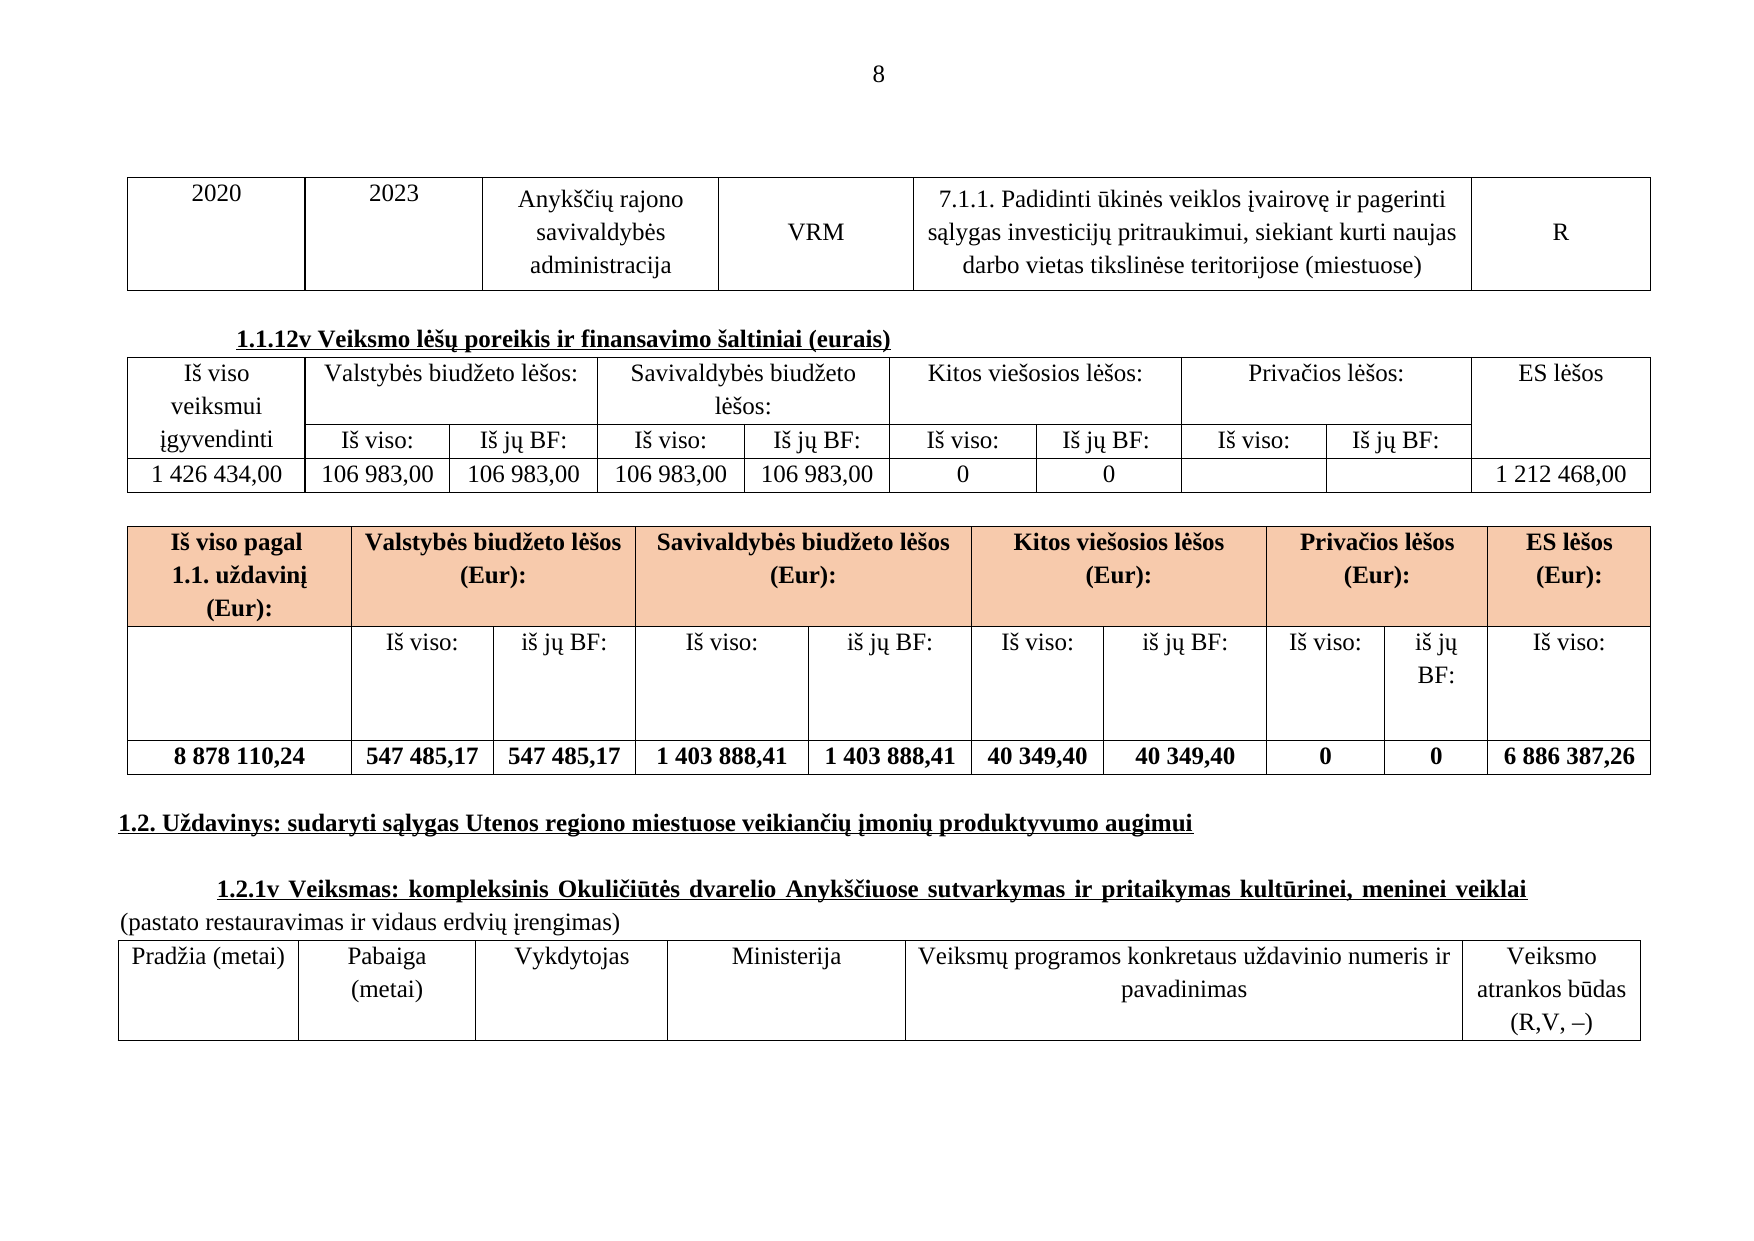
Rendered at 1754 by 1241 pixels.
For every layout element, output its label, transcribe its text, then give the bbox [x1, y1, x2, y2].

table_cell 1 403 888,41 [809, 741, 971, 774]
table_cell R [1472, 178, 1650, 290]
table_cell Pabaiga (metai) [299, 941, 475, 1040]
table_cell 0 [1037, 459, 1181, 492]
table_cell Iš viso: [636, 627, 808, 740]
table_cell 547 485,17 [352, 741, 493, 774]
table_cell Iš viso: [890, 425, 1036, 458]
table_cell 40 349,40 [1104, 741, 1266, 774]
table_cell iš jų BF: [1385, 627, 1487, 740]
table_cell 2020 [128, 178, 304, 290]
table_cell [128, 627, 351, 740]
table_cell Iš viso: [306, 425, 449, 458]
table_cell 1.1.12v Veiksmo lėšų poreikis ir finansavimo šaltiniai (eurais) [128, 291, 1644, 357]
table_cell 6 886 387,26 [1488, 741, 1650, 774]
table_cell VRM [719, 178, 913, 290]
table_cell Iš viso: [1267, 627, 1384, 740]
table_cell 7.1.1. Padidinti ūkinės veiklos įvairovę ir pagerinti sąlygas investicijų pritraukimui, siekiant kurti naujas darbo vietas tikslinėse teritorijose (miestuose) [914, 178, 1471, 290]
table_cell Ministerija [668, 941, 905, 1040]
table_cell 0 [890, 459, 1036, 492]
table_cell [1182, 459, 1326, 492]
table_cell 0 [1267, 741, 1384, 774]
table_cell Anykščių rajono savivaldybės administracija [483, 178, 718, 290]
table_header Savivaldybės biudžeto lėšos (Eur): [636, 527, 971, 626]
table_header ES lėšos (Eur): [1488, 527, 1650, 626]
table_cell Veiksmų programos konkretaus uždavinio numeris ir pavadinimas [906, 941, 1462, 1040]
table_cell Iš jų BF: [1327, 425, 1471, 458]
table_cell Veiksmo atrankos būdas (R,V, –) [1463, 941, 1640, 1040]
table_cell 1 212 468,00 [1472, 459, 1650, 492]
table_cell iš jų BF: [809, 627, 971, 740]
table_header [1540, 841, 1641, 940]
table_header Iš viso pagal 1.1. uždavinį (Eur): [128, 527, 351, 626]
table_cell Iš jų BF: [1037, 425, 1181, 458]
table_cell 8 878 110,24 [128, 741, 351, 774]
table_cell [1645, 291, 1650, 357]
table_cell ES lėšos [1472, 358, 1650, 458]
table_cell 106 983,00 [745, 459, 889, 492]
table_header Privačios lėšos (Eur): [1267, 527, 1487, 626]
table_cell 1 403 888,41 [636, 741, 808, 774]
table_cell Privačios lėšos: [1182, 358, 1471, 424]
table_cell Iš viso: [1488, 627, 1650, 740]
table_header Valstybės biudžeto lėšos (Eur): [352, 527, 635, 626]
table_cell Iš viso veiksmui įgyvendinti [128, 358, 304, 458]
table_cell 106 983,00 [306, 459, 449, 492]
table_cell Iš jų BF: [450, 425, 597, 458]
table_cell Iš jų BF: [745, 425, 889, 458]
table_cell 0 [1385, 741, 1487, 774]
table_cell Iš viso: [1182, 425, 1326, 458]
table_header Kitos viešosios lėšos (Eur): [972, 527, 1266, 626]
table_cell Savivaldybės biudžeto lėšos: [598, 358, 889, 424]
table_cell Pradžia (metai) [119, 941, 298, 1040]
table_cell Iš viso: [598, 425, 744, 458]
table_cell iš jų BF: [1104, 627, 1266, 740]
table_cell iš jų BF: [494, 627, 635, 740]
table_header 1.2.1v Veiksmas: kompleksinis Okuličiūtės dvarelio Anykščiuose sutvarkymas ir pritaikymas kultūrinei, meninei veiklai (pastato restauravimas ir vidaus erdvių įrengimas) [118, 841, 1540, 940]
table_cell 2023 [306, 178, 482, 290]
table_cell 106 983,00 [598, 459, 744, 492]
table_cell Kitos viešosios lėšos: [890, 358, 1181, 424]
table_cell 106 983,00 [450, 459, 597, 492]
table_cell Iš viso: [352, 627, 493, 740]
table_cell Vykdytojas [476, 941, 667, 1040]
table_cell 1 426 434,00 [128, 459, 304, 492]
table_cell [1327, 459, 1471, 492]
table_cell Iš viso: [972, 627, 1103, 740]
table_cell 547 485,17 [494, 741, 635, 774]
table_cell 40 349,40 [972, 741, 1103, 774]
text 1.2. Uždavinys: sudaryti sąlygas Utenos regiono miestuose veikiančių įmonių produktyvumo augimui [118, 808, 1639, 837]
table_cell Valstybės biudžeto lėšos: [306, 358, 597, 424]
